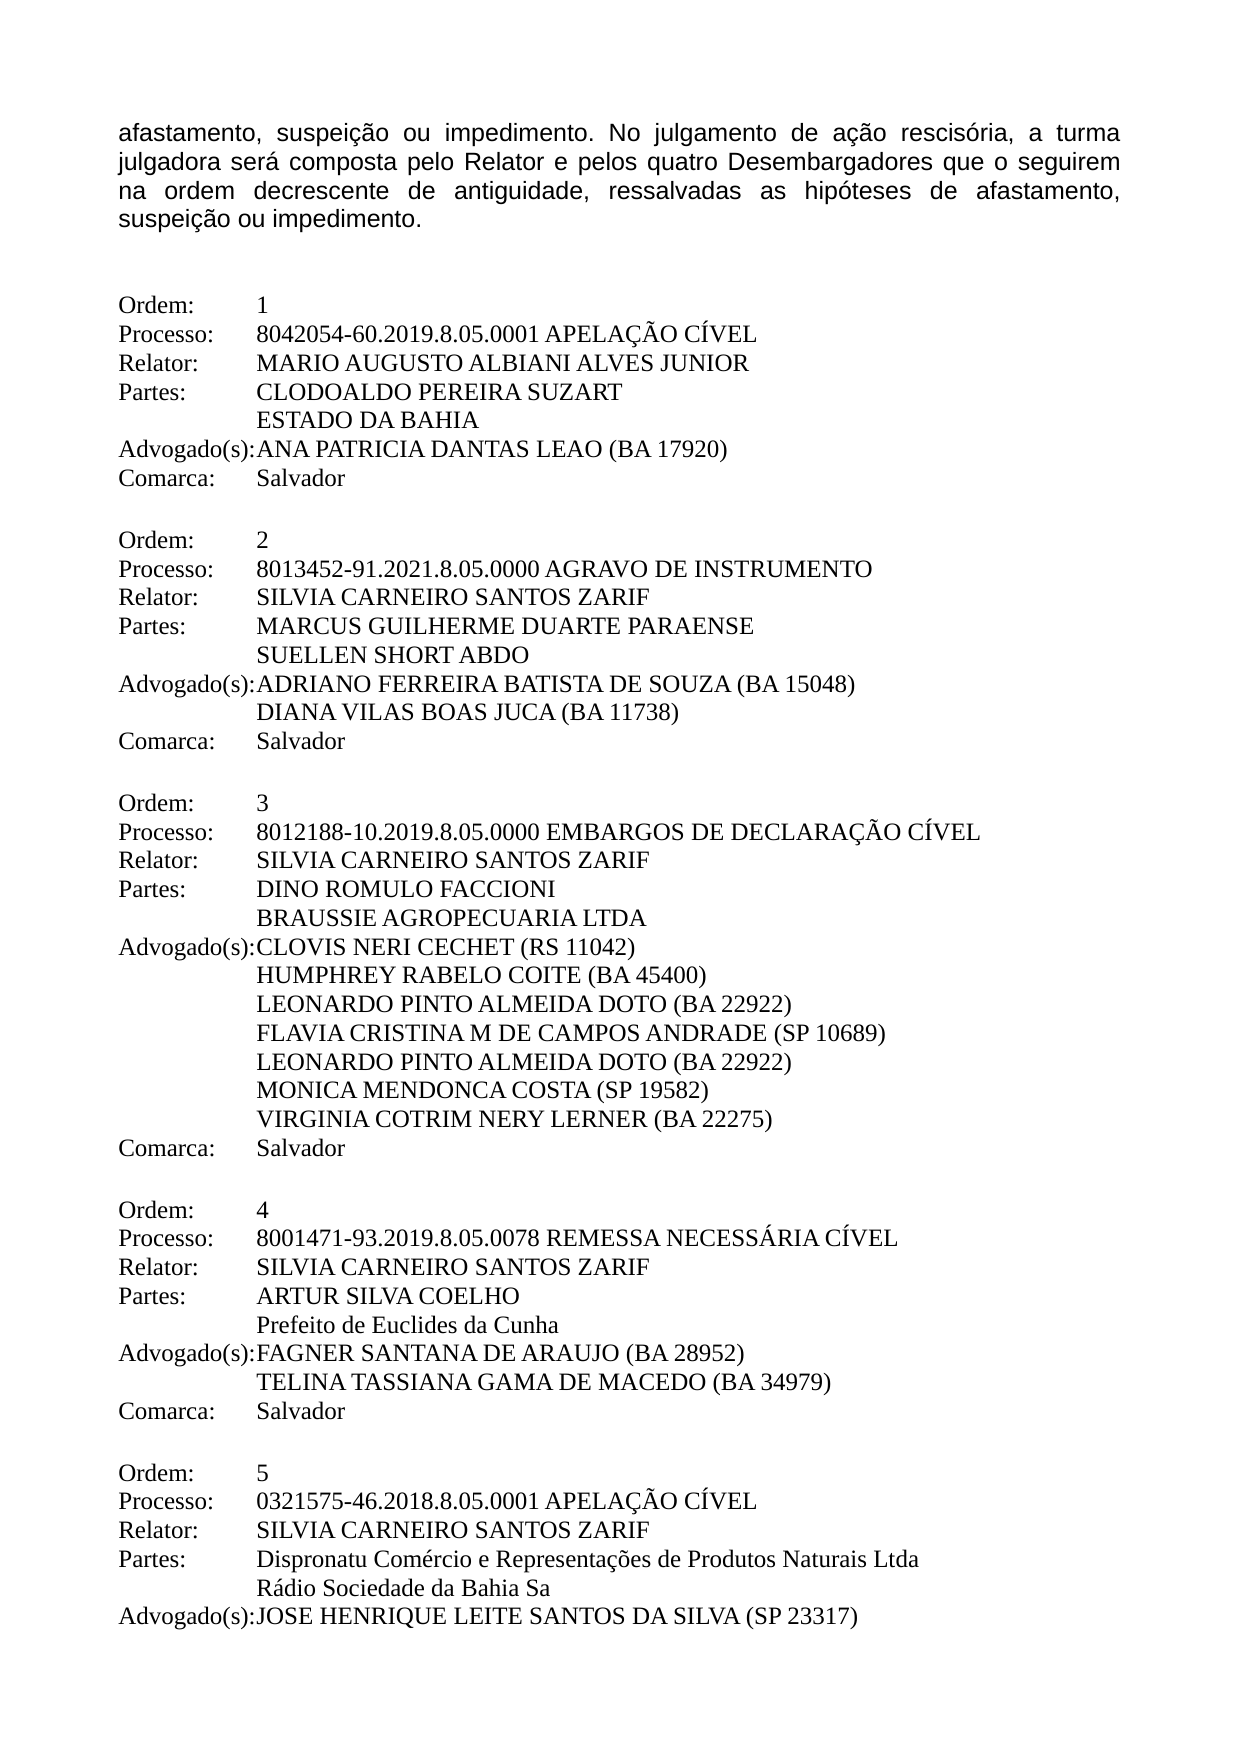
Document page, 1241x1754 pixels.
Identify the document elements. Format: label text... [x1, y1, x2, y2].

table_cell [118, 1018, 256, 1047]
table_cell [118, 1104, 256, 1133]
table_cell Salvador [256, 1133, 984, 1162]
table_cell ANA PATRICIA DANTAS LEAO (BA 17920) [256, 434, 761, 463]
table_cell Processo: [118, 1486, 256, 1515]
table_cell VIRGINIA COTRIM NERY LERNER (BA 22275) [256, 1104, 984, 1133]
table_cell Partes: [118, 1544, 256, 1573]
table_cell Salvador [256, 463, 761, 492]
table_cell Relator: [118, 1515, 256, 1544]
table_cell Relator: [118, 583, 256, 611]
table_cell Comarca: [118, 463, 256, 492]
table_cell Advogado(s): [118, 932, 256, 960]
table_cell Prefeito de Euclides da Cunha [256, 1310, 904, 1338]
table_cell [118, 989, 256, 1018]
table_cell ARTUR SILVA COELHO [256, 1281, 904, 1310]
table_cell [118, 1367, 256, 1396]
table_cell [118, 698, 256, 726]
table_cell MARCUS GUILHERME DUARTE PARAENSE [256, 611, 877, 640]
table_cell Partes: [118, 377, 256, 406]
table_cell Rádio Sociedade da Bahia Sa [256, 1573, 919, 1601]
table_cell [118, 1075, 256, 1104]
table_cell Relator: [118, 845, 256, 874]
table_cell 8012188-10.2019.8.05.0000 EMBARGOS DE DECLARAÇÃO CÍVEL [256, 817, 984, 845]
table_cell Processo: [118, 1224, 256, 1252]
table_cell LEONARDO PINTO ALMEIDA DOTO (BA 22922) [256, 1047, 984, 1075]
table_cell Processo: [118, 554, 256, 582]
table_cell DIANA VILAS BOAS JUCA (BA 11738) [256, 698, 877, 726]
table_header Ordem: [118, 1195, 256, 1223]
table_cell Advogado(s): [118, 1601, 256, 1630]
table_cell SUELLEN SHORT ABDO [256, 640, 877, 669]
table_cell LEONARDO PINTO ALMEIDA DOTO (BA 22922) [256, 989, 984, 1018]
table_cell ADRIANO FERREIRA BATISTA DE SOUZA (BA 15048) [256, 669, 877, 697]
table_cell Advogado(s): [118, 1339, 256, 1367]
table_cell CLODOALDO PEREIRA SUZART [256, 377, 761, 406]
table_cell Processo: [118, 817, 256, 845]
table_cell Comarca: [118, 1396, 256, 1425]
table_cell FLAVIA CRISTINA M DE CAMPOS ANDRADE (SP 10689) [256, 1018, 984, 1047]
table_cell SILVIA CARNEIRO SANTOS ZARIF [256, 845, 984, 874]
table_cell [118, 1047, 256, 1075]
table_header 1 [256, 291, 761, 319]
table_cell Partes: [118, 611, 256, 640]
table_cell Advogado(s): [118, 669, 256, 697]
table_cell MARIO AUGUSTO ALBIANI ALVES JUNIOR [256, 348, 761, 377]
text afastamento, suspeição ou impedimento. No julgamento de ação rescisória, a turma julgadora será composta pelo Relator e pelos quatro Desembargadores que o seguirem na ordem decrescente de antiguidade, ressalvadas as hipóteses de afastamento, suspeição ou impedimento. [118, 118, 1122, 233]
table_cell SILVIA CARNEIRO SANTOS ZARIF [256, 583, 877, 611]
table_header Ordem: [118, 291, 256, 319]
table_header Ordem: [118, 525, 256, 554]
table_cell [118, 960, 256, 989]
table_cell Processo: [118, 319, 256, 348]
table_cell TELINA TASSIANA GAMA DE MACEDO (BA 34979) [256, 1367, 904, 1396]
table_header Ordem: [118, 1458, 256, 1486]
table_cell BRAUSSIE AGROPECUARIA LTDA [256, 903, 984, 932]
table_cell Dispronatu Comércio e Representações de Produtos Naturais Ltda [256, 1544, 919, 1573]
table_header 5 [256, 1458, 919, 1486]
table_cell FAGNER SANTANA DE ARAUJO (BA 28952) [256, 1339, 904, 1367]
table_header Ordem: [118, 788, 256, 817]
table_header 3 [256, 788, 984, 817]
table_cell JOSE HENRIQUE LEITE SANTOS DA SILVA (SP 23317) [256, 1601, 919, 1630]
table_cell MONICA MENDONCA COSTA (SP 19582) [256, 1075, 984, 1104]
table_cell Comarca: [118, 726, 256, 755]
table_cell Partes: [118, 1281, 256, 1310]
table_cell [118, 406, 256, 434]
table_cell DINO ROMULO FACCIONI [256, 874, 984, 903]
table_cell 8013452-91.2021.8.05.0000 AGRAVO DE INSTRUMENTO [256, 554, 877, 582]
table_cell 8001471-93.2019.8.05.0078 REMESSA NECESSÁRIA CÍVEL [256, 1224, 904, 1252]
table_cell Partes: [118, 874, 256, 903]
table_cell Relator: [118, 348, 256, 377]
table_cell HUMPHREY RABELO COITE (BA 45400) [256, 960, 984, 989]
table_cell [118, 903, 256, 932]
table_header 4 [256, 1195, 904, 1223]
table_cell 8042054-60.2019.8.05.0001 APELAÇÃO CÍVEL [256, 319, 761, 348]
table_cell Salvador [256, 726, 877, 755]
table_cell Salvador [256, 1396, 904, 1425]
table_cell [118, 1573, 256, 1601]
table_cell SILVIA CARNEIRO SANTOS ZARIF [256, 1515, 919, 1544]
table_cell SILVIA CARNEIRO SANTOS ZARIF [256, 1252, 904, 1281]
table_cell Comarca: [118, 1133, 256, 1162]
table_cell ESTADO DA BAHIA [256, 406, 761, 434]
table_cell Advogado(s): [118, 434, 256, 463]
table_cell CLOVIS NERI CECHET (RS 11042) [256, 932, 984, 960]
table_cell [118, 640, 256, 669]
table_header 2 [256, 525, 877, 554]
table_cell [118, 1310, 256, 1338]
table_cell 0321575-46.2018.8.05.0001 APELAÇÃO CÍVEL [256, 1486, 919, 1515]
table_cell Relator: [118, 1252, 256, 1281]
